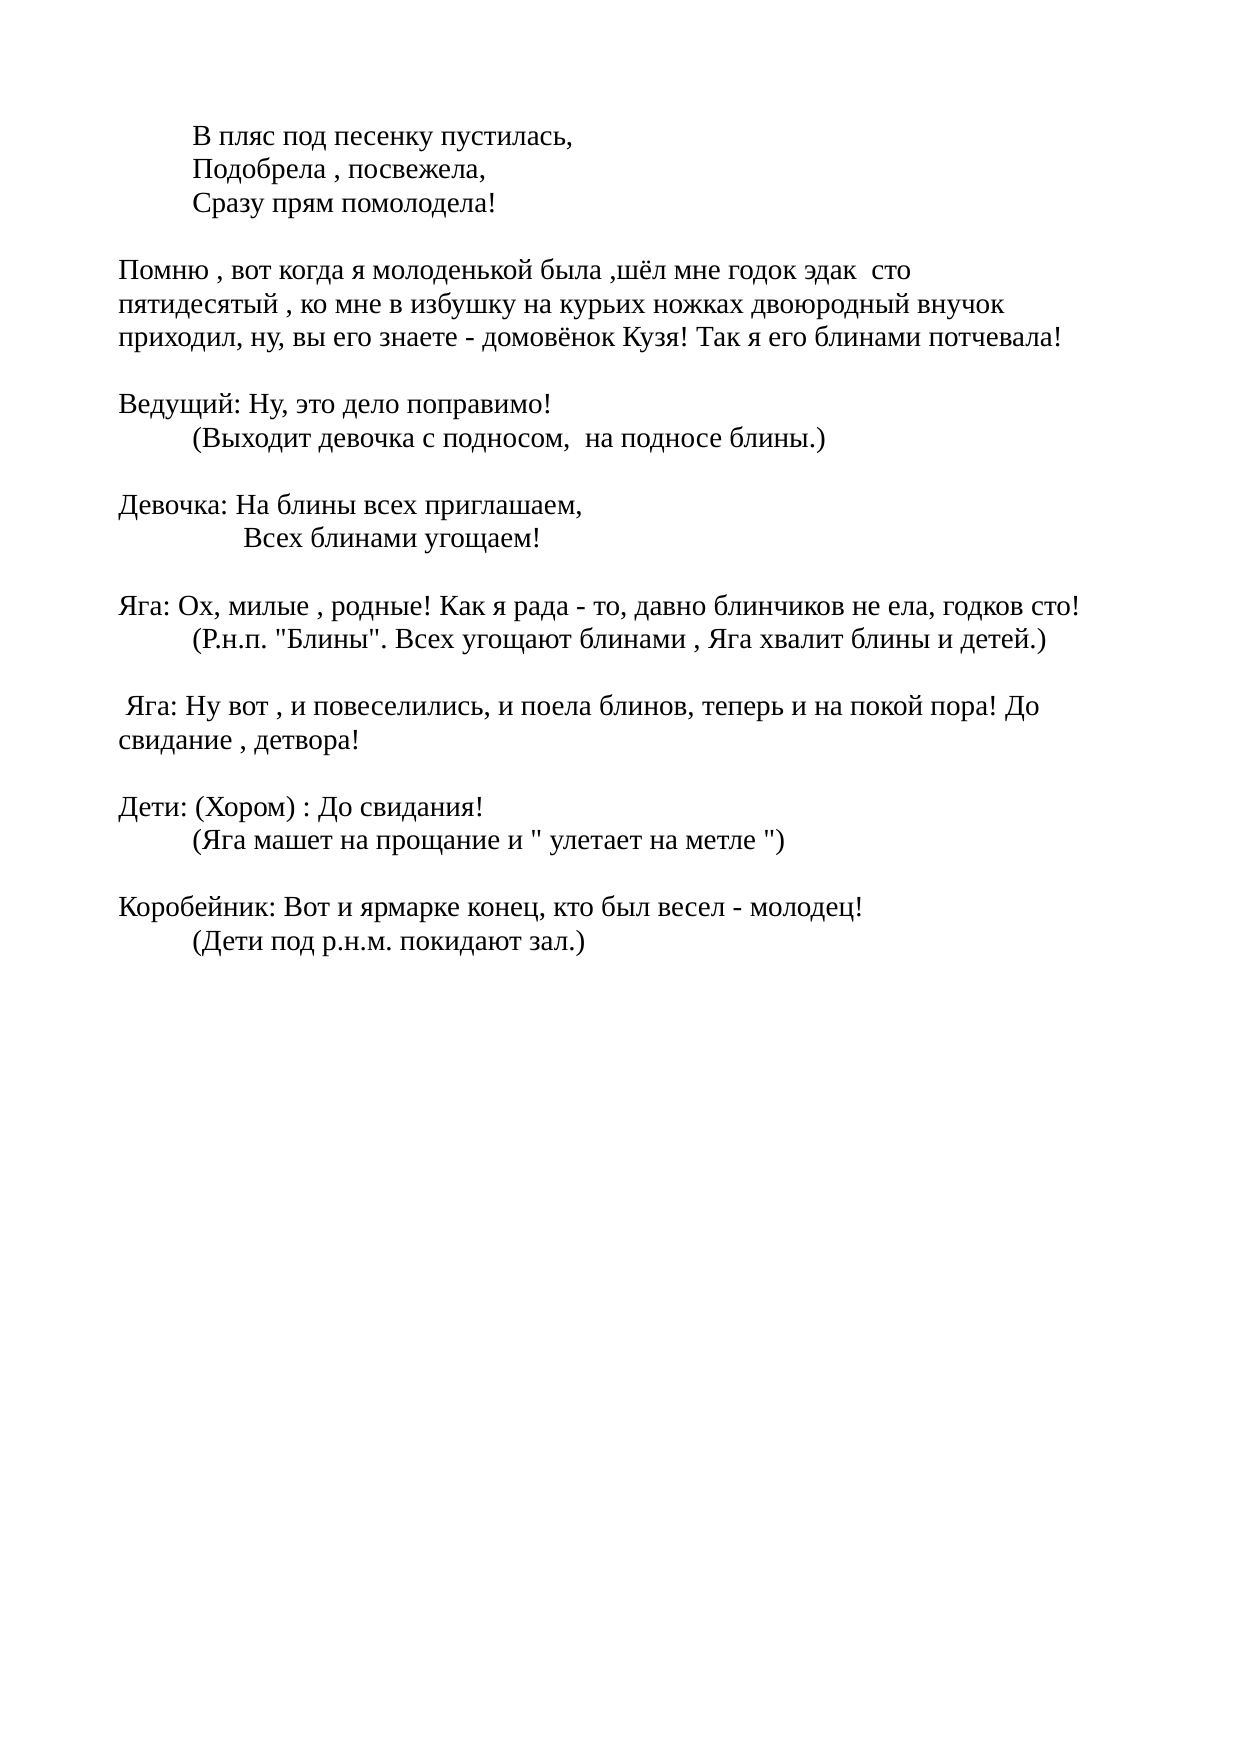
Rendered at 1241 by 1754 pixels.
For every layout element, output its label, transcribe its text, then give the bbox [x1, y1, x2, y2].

text (Выходит девочка с подносом, на подносе блины.) [118, 420, 1122, 453]
text Яга: Ну вот , и повеселились, и поела блинов, теперь и на покой пора! До свидание , детвора! [118, 688, 1122, 755]
text Всех блинами угощаем! [118, 521, 1122, 554]
text Яга: Ох, милые , родные! Как я рада - то, давно блинчиков не ела, годков сто! [118, 588, 1122, 621]
text (Яга машет на прощание и " улетает на метле ") [118, 822, 1122, 856]
text Помню , вот когда я молоденькой была ,шёл мне годок эдак сто пятидесятый , ко мне в избушку на курьих ножках двоюродный внучок приходил, ну, вы его знаете - домовёнок Кузя! Так я его блинами потчевала! [118, 252, 1122, 353]
text Дети: (Хором) : До свидания! [118, 789, 1122, 822]
text (Р.н.п. "Блины". Всех угощают блинами , Яга хвалит блины и детей.) [118, 621, 1122, 655]
text Девочка: На блины всех приглашаем, [118, 487, 1122, 521]
text Сразу прям помолодела! [118, 185, 1122, 219]
text Подобрела , посвежела, [118, 152, 1122, 185]
text В пляс под песенку пустилась, [118, 118, 1122, 152]
text (Дети под р.н.м. покидают зал.) [118, 923, 1122, 957]
text Коробейник: Вот и ярмарке конец, кто был весел - молодец! [118, 889, 1122, 923]
text Ведущий: Ну, это дело поправимо! [118, 386, 1122, 420]
